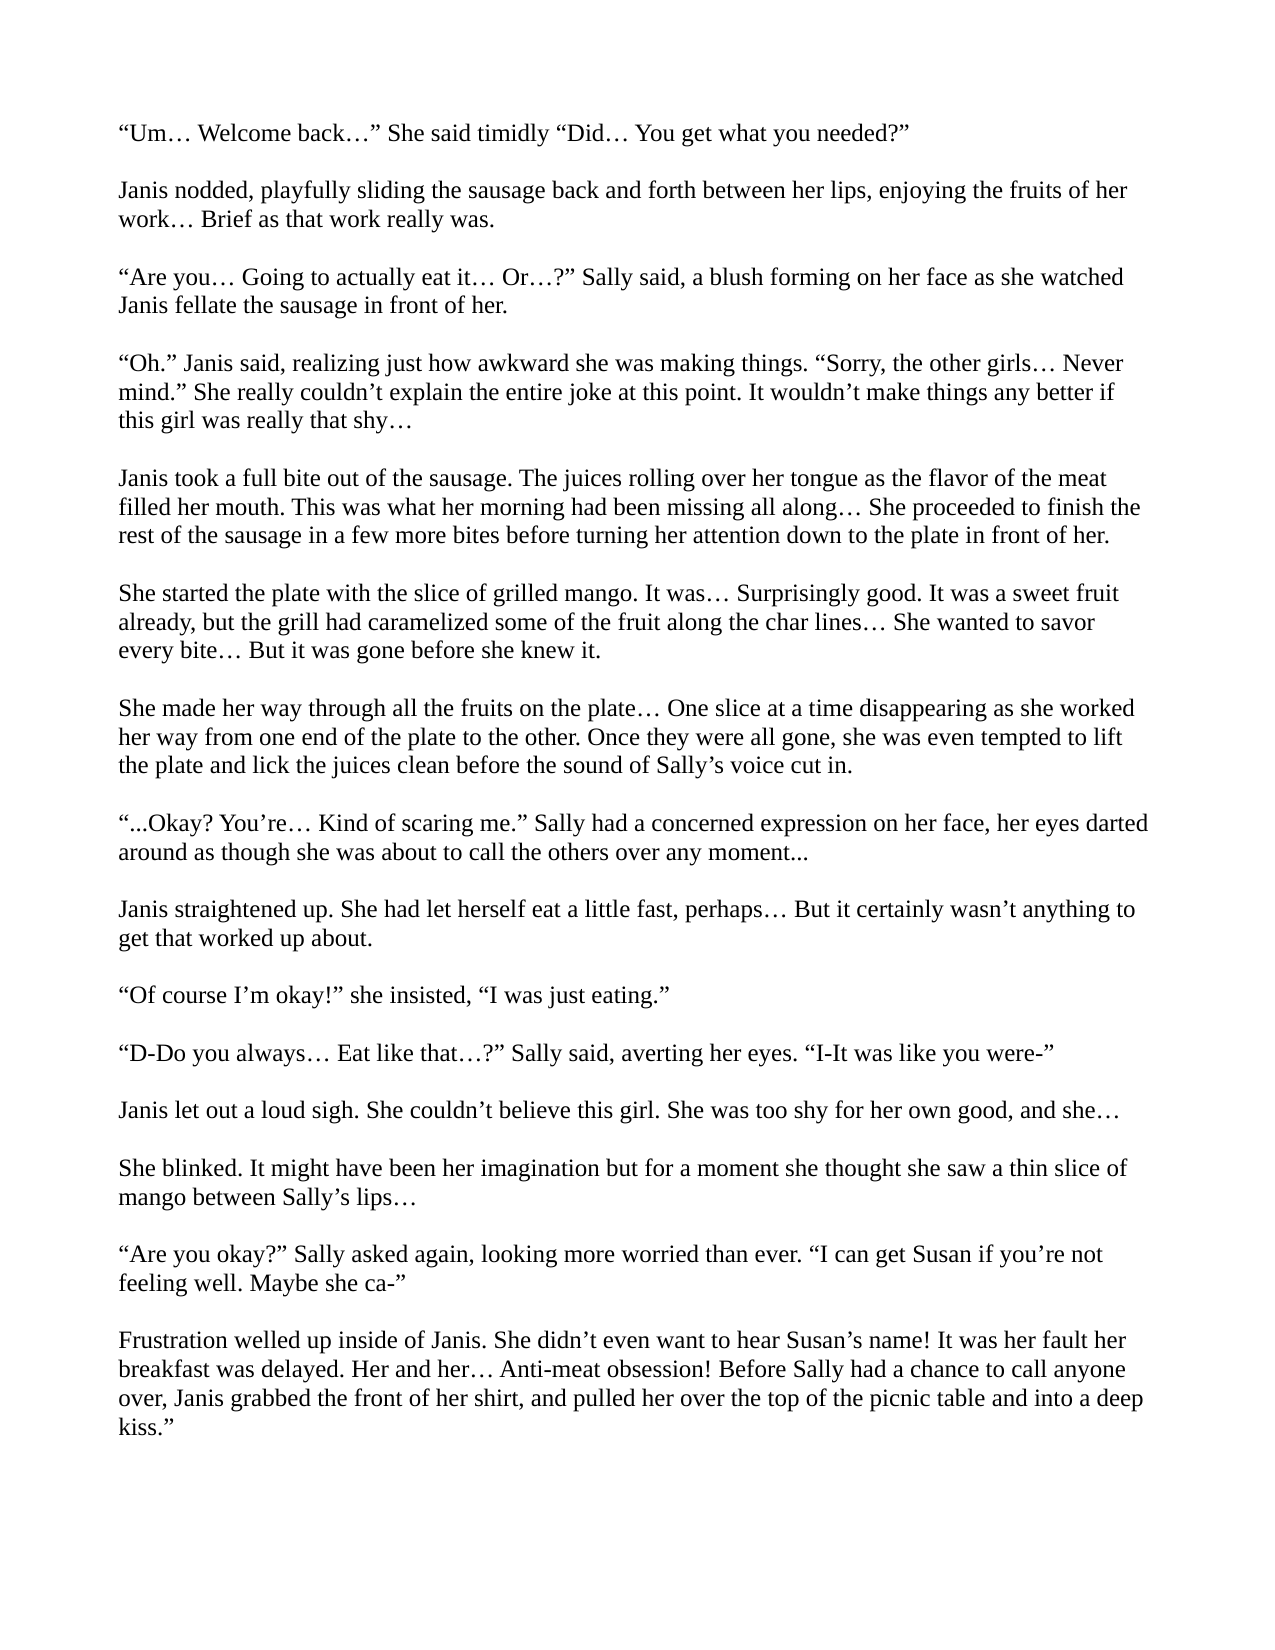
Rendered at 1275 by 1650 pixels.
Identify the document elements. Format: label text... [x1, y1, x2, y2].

text “Oh.” Janis said, realizing just how awkward she was making things. “Sorry, the other girls… Never mind.” She really couldn’t explain the entire joke at this point. It wouldn’t make things any better if this girl was really that shy… [118, 348, 1157, 434]
text “Of course I’m okay!” she insisted, “I was just eating.” [118, 981, 1157, 1009]
text She started the plate with the slice of grilled mango. It was… Surprisingly good. It was a sweet fruit already, but the grill had caramelized some of the fruit along the char lines… She wanted to savor every bite… But it was gone before she knew it. [118, 578, 1157, 664]
text Janis took a full bite out of the sausage. The juices rolling over her tongue as the flavor of the meat filled her mouth. This was what her morning had been missing all along… She proceeded to finish the rest of the sausage in a few more bites before turning her attention down to the plate in front of her. [118, 463, 1157, 549]
text “Um… Welcome back…” She said timidly “Did… You get what you needed?” [118, 118, 1157, 147]
text She blinked. It might have been her imagination but for a moment she thought she saw a thin slice of mango between Sally’s lips… [118, 1153, 1157, 1211]
text Janis straightened up. She had let herself eat a little fast, perhaps… But it certainly wasn’t anything to get that worked up about. [118, 894, 1157, 952]
text Frustration welled up inside of Janis. She didn’t even want to hear Susan’s name! It was her fault her breakfast was delayed. Her and her… Anti-meat obsession! Before Sally had a chance to call anyone over, Janis grabbed the front of her shirt, and pulled her over the top of the picnic table and into a deep kiss.” [118, 1326, 1157, 1441]
text She made her way through all the fruits on the plate… One slice at a time disappearing as she worked her way from one end of the plate to the other. Once they were all gone, she was even tempted to lift the plate and lick the juices clean before the sound of Sally’s voice cut in. [118, 693, 1157, 779]
text “D-Do you always… Eat like that…?” Sally said, averting her eyes. “I-It was like you were-” [118, 1038, 1157, 1067]
text Janis nodded, playfully sliding the sausage back and forth between her lips, enjoying the fruits of her work… Brief as that work really was. [118, 176, 1157, 233]
text Janis let out a loud sigh. She couldn’t believe this girl. She was too shy for her own good, and she… [118, 1096, 1157, 1124]
text “Are you okay?” Sally asked again, looking more worried than ever. “I can get Susan if you’re not feeling well. Maybe she ca-” [118, 1239, 1157, 1297]
text “...Okay? You’re… Kind of scaring me.” Sally had a concerned expression on her face, her eyes darted around as though she was about to call the others over any moment... [118, 808, 1157, 866]
text “Are you… Going to actually eat it… Or…?” Sally said, a blush forming on her face as she watched Janis fellate the sausage in front of her. [118, 262, 1157, 319]
